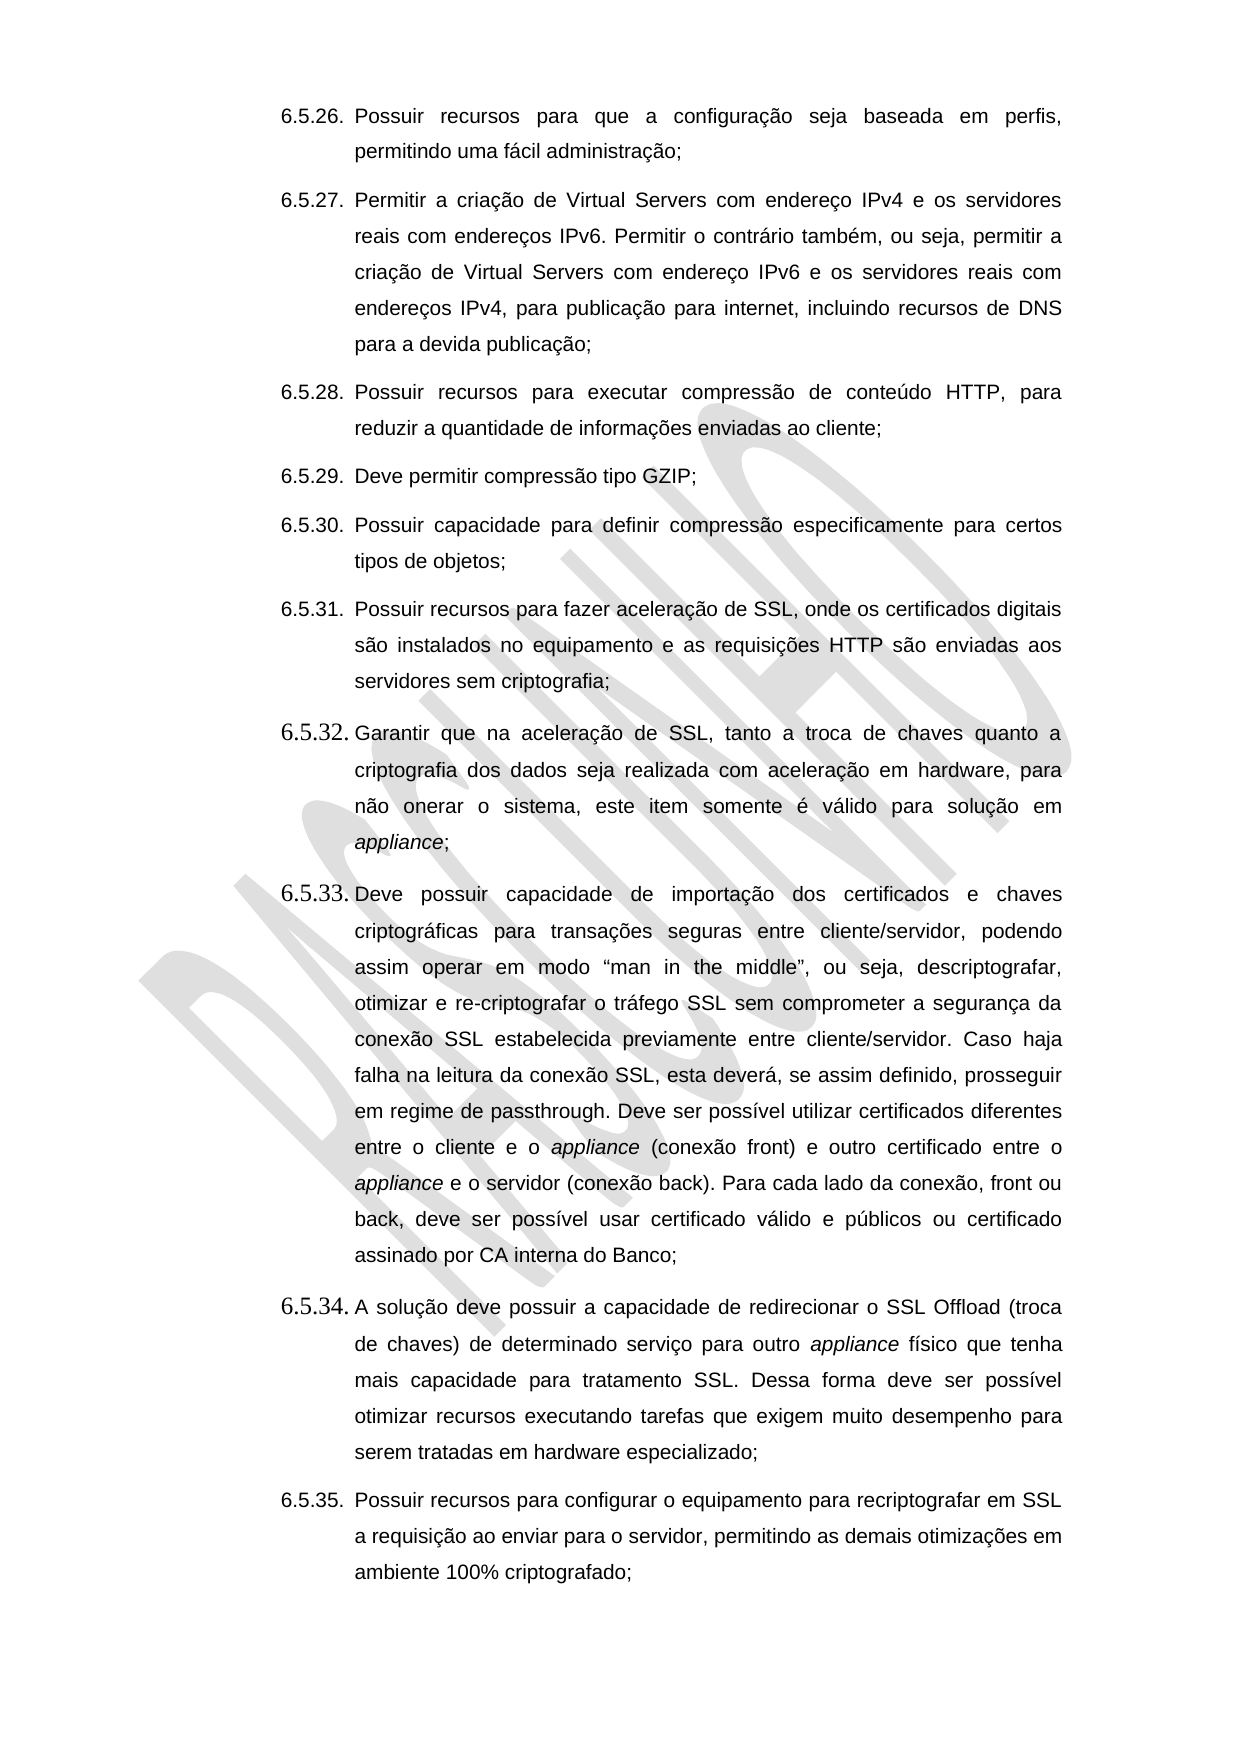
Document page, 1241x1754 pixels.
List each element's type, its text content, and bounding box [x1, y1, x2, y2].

list Possuir recursos para executar compressão de conteúdo HTTP, para reduzir a quantidade de informações enviadas ao cliente; [281, 380, 1063, 440]
list Possuir recursos para fazer aceleração de SSL, onde os certificados digitais são instalados no equipamento e as requisições HTTP são enviadas aos servidores sem criptografia; [969, 597, 1063, 693]
list Possuir recursos para configurar o equipamento para recriptografar em SSL a requisição ao enviar para o servidor, permitindo as demais otimizações em ambiente 100% criptografado; [281, 1488, 1063, 1584]
list Possuir recursos para que a configuração seja baseada em perfis, permitindo uma fácil administração; [281, 103, 1063, 163]
list Garantir que na aceleração de SSL, tanto a troca de chaves quanto a criptografia dos dados seja realizada com aceleração em hardware, para não onerar o sistema, este item somente é válido para solução em appliance; [570, 717, 741, 854]
list [829, 464, 1063, 488]
list A solução deve possuir a capacidade de redirecionar o SSL Offload (troca de chaves) de determinado serviço para outro appliance físico que tenha mais capacidade para tratamento SSL. Dessa forma deve ser possível otimizar recursos executando tarefas que exigem muito desempenho para serem tratadas em hardware especializado; [281, 1291, 1063, 1464]
list Garantir que na aceleração de SSL, tanto a troca de chaves quanto a criptografia dos dados seja realizada com aceleração em hardware, para não onerar o sistema, este item somente é válido para solução em appliance; [649, 729, 832, 854]
list Possuir recursos para fazer aceleração de SSL, onde os certificados digitais são instalados no equipamento e as requisições HTTP são enviadas aos servidores sem criptografia; [787, 597, 911, 693]
list Possuir recursos para fazer aceleração de SSL, onde os certificados digitais são instalados no equipamento e as requisições HTTP são enviadas aos servidores sem criptografia; [281, 597, 693, 693]
list Garantir que na aceleração de SSL, tanto a troca de chaves quanto a criptografia dos dados seja realizada com aceleração em hardware, para não onerar o sistema, este item somente é válido para solução em appliance; [801, 717, 1063, 854]
list Possuir recursos para fazer aceleração de SSL, onde os certificados digitais são instalados no equipamento e as requisições HTTP são enviadas aos servidores sem criptografia; [620, 597, 751, 693]
list Deve possuir capacidade de importação dos certificados e chaves criptográficas para transações seguras entre cliente/servidor, podendo assim operar em modo “man in the middle”, ou seja, descriptografar, otimizar e re-criptografar o tráfego SSL sem comprometer a segurança da conexão SSL estabelecida previamente entre cliente/servidor. Caso haja falha na leitura da conexão SSL, esta deverá, se assim definido, prosseguir em regime de passthrough. Deve ser possível utilizar certificados diferentes entre o cliente e o appliance (conexão front) e outro certificado entre o appliance e o servidor (conexão back). Para cada lado da conexão, front ou back, deve ser possível usar certificado válido e públicos ou certificado assinado por CA interna do Banco; [281, 878, 1063, 1267]
list Garantir que na aceleração de SSL, tanto a troca de chaves quanto a criptografia dos dados seja realizada com aceleração em hardware, para não onerar o sistema, este item somente é válido para solução em appliance; [460, 717, 680, 854]
list Garantir que na aceleração de SSL, tanto a troca de chaves quanto a criptografia dos dados seja realizada com aceleração em hardware, para não onerar o sistema, este item somente é válido para solução em appliance; [672, 717, 802, 805]
list Possuir recursos para fazer aceleração de SSL, onde os certificados digitais são instalados no equipamento e as requisições HTTP são enviadas aos servidores sem criptografia; [681, 597, 799, 675]
list Possuir recursos para fazer aceleração de SSL, onde os certificados digitais são instalados no equipamento e as requisições HTTP são enviadas aos servidores sem criptografia; [839, 597, 1018, 693]
list Possuir capacidade para definir compressão especificamente para certos tipos de objetos; [886, 513, 1063, 573]
list Possuir capacidade para definir compressão especificamente para certos tipos de objetos; [703, 513, 790, 573]
list [742, 464, 827, 488]
list Garantir que na aceleração de SSL, tanto a troca de chaves quanto a criptografia dos dados seja realizada com aceleração em hardware, para não onerar o sistema, este item somente é válido para solução em appliance; [740, 717, 912, 854]
list Garantir que na aceleração de SSL, tanto a troca de chaves quanto a criptografia dos dados seja realizada com aceleração em hardware, para não onerar o sistema, este item somente é válido para solução em appliance; [281, 717, 570, 854]
list Possuir capacidade para definir compressão especificamente para certos tipos de objetos; [767, 513, 920, 573]
list Permitir a criação de Virtual Servers com endereço IPv4 e os servidores reais com endereços IPv6. Permitir o contrário também, ou seja, permitir a criação de Virtual Servers com endereço IPv6 e os servidores reais com endereços IPv4, para publicação para internet, incluindo recursos de DNS para a devida publicação; [281, 188, 1063, 356]
list Possuir capacidade para definir compressão especificamente para certos tipos de objetos; [281, 513, 736, 573]
list Deve permitir compressão tipo GZIP; [281, 464, 724, 488]
